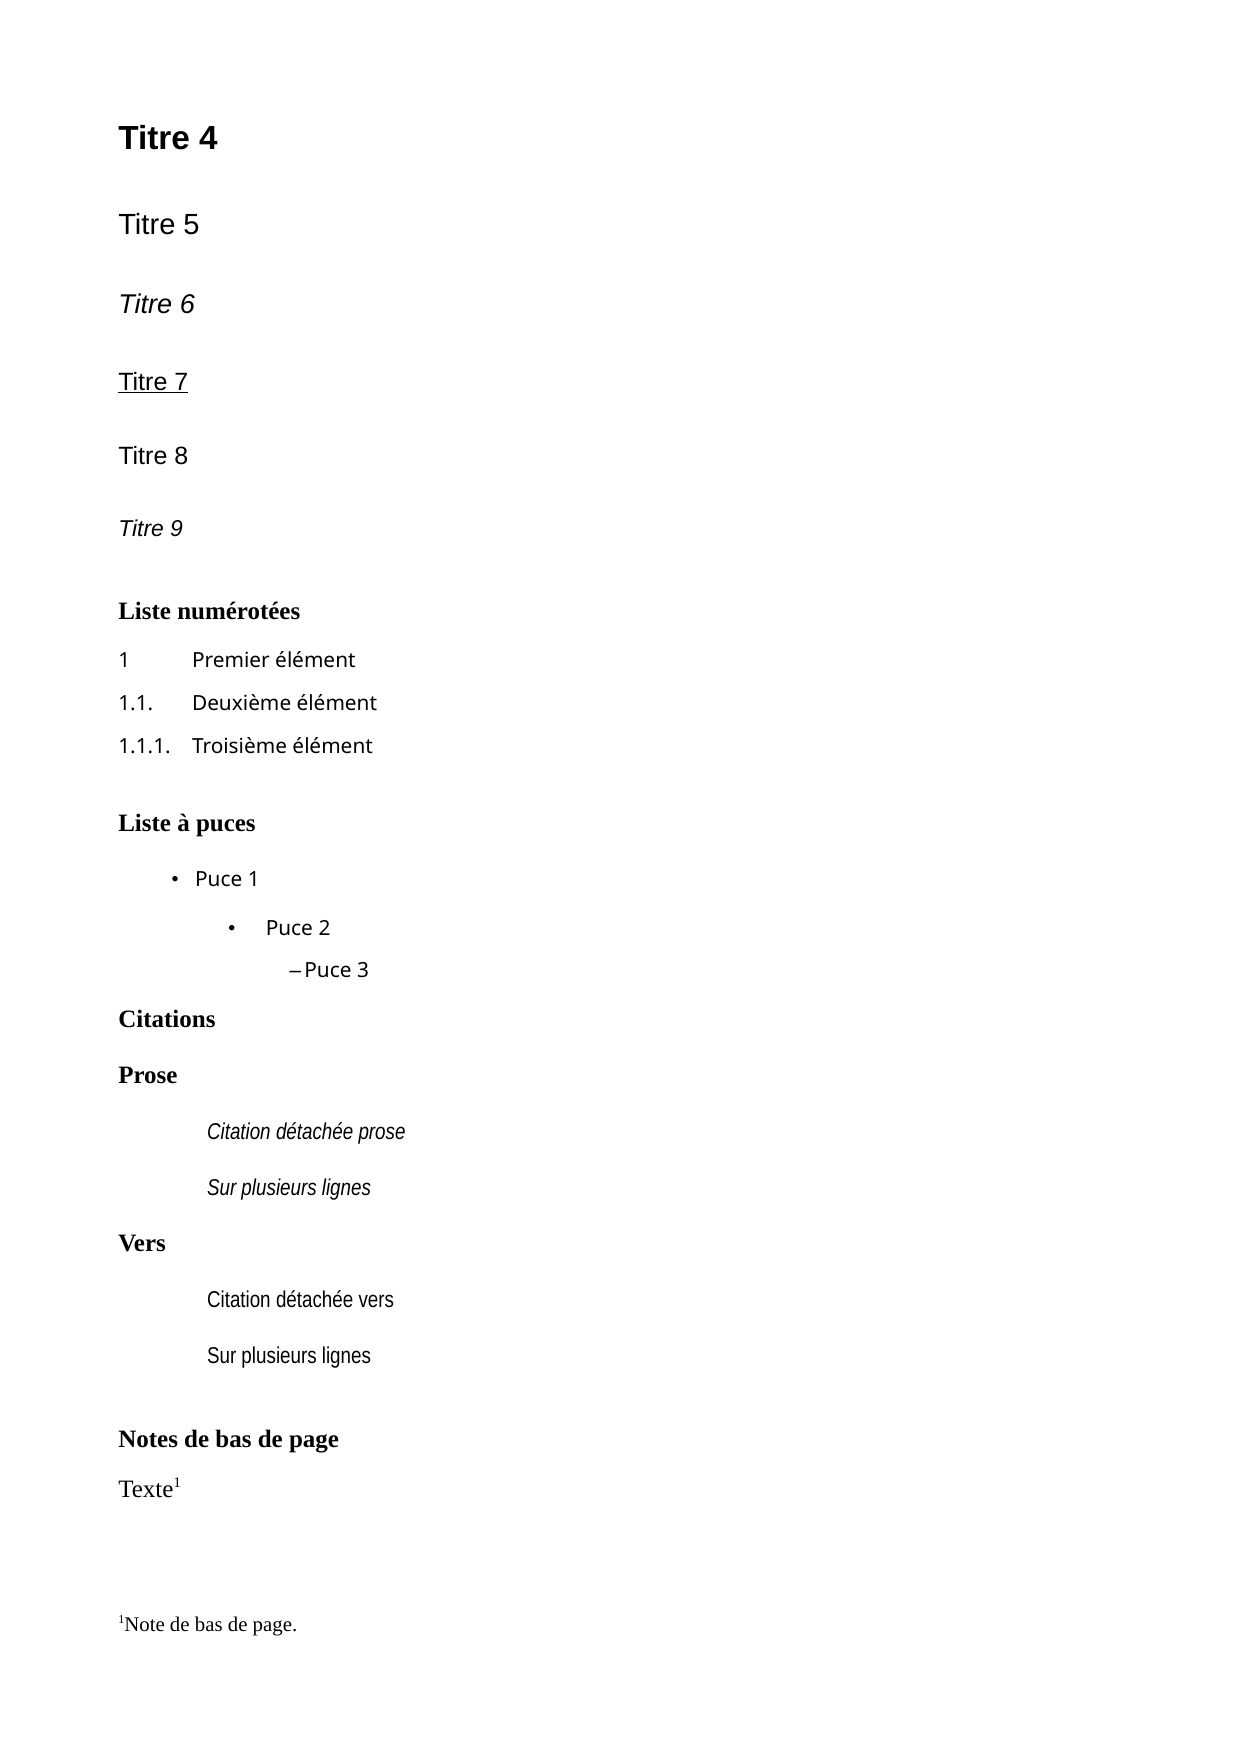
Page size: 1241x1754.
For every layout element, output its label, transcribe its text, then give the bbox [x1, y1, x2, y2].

subtitle Titre 6 [118, 288, 1122, 320]
text Texte [118, 1474, 1122, 1503]
text Liste à puces [118, 808, 1122, 837]
subtitle Titre 9 [118, 515, 1122, 542]
text Notes de bas de page [118, 1424, 1122, 1453]
list 1.1. Deuxième élément [118, 688, 1122, 717]
text Citation détachée prose [207, 1118, 1122, 1144]
text Prose [118, 1060, 1122, 1089]
text Sur plusieurs lignes [207, 1174, 1122, 1200]
text Citation détachée vers [207, 1286, 1122, 1312]
list Puce 2 [228, 913, 1122, 941]
text Citations [118, 1004, 1122, 1033]
subtitle Titre 8 [118, 441, 1122, 470]
text Sur plusieurs lignes [207, 1342, 1122, 1368]
subtitle Titre 5 [118, 207, 1122, 241]
subtitle Titre 4 [118, 118, 1122, 157]
list Puce 1 [165, 864, 1122, 892]
list 1.1.1. Troisième élément [118, 731, 1122, 759]
list Puce 3 [230, 955, 1122, 984]
list 1 Premier élément [118, 646, 1122, 674]
text Liste numérotées [118, 596, 1122, 625]
subtitle Titre 7 [118, 367, 1122, 395]
text Vers [118, 1228, 1122, 1257]
text Note de bas de page. [118, 1615, 1122, 1636]
